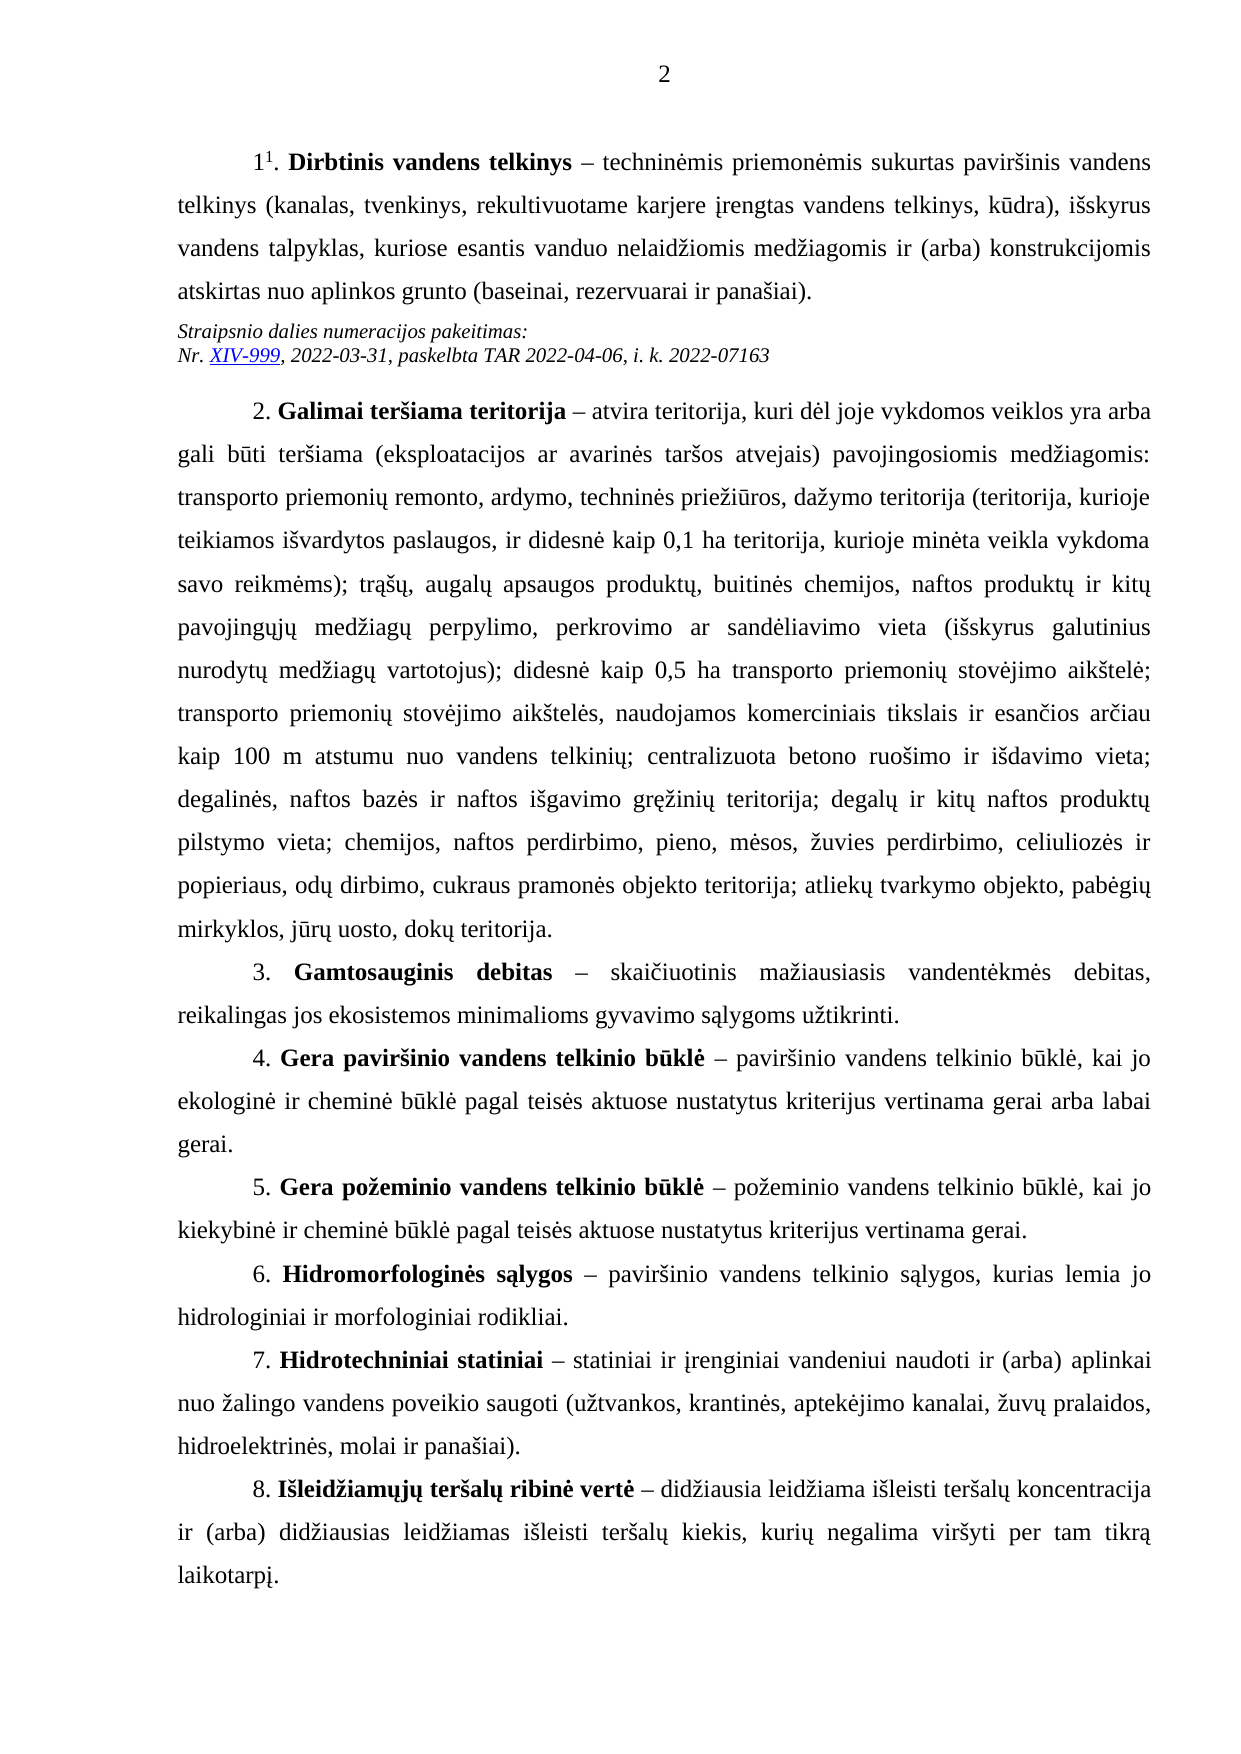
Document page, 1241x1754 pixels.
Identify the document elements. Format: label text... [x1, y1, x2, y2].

text Straipsnio dalies numeracijos pakeitimas: [177, 319, 1152, 343]
text 8. Išleidžiamųjų teršalų ribinė vertė – didžiausia leidžiama išleisti teršalų koncentracija ir (arba) didžiausias leidžiamas išleisti teršalų kiekis, kurių negalima viršyti per tam tikrą laikotarpį. [177, 1474, 1152, 1589]
text Nr. XIV-999, 2022-03-31, paskelbta TAR 2022-04-06, i. k. 2022-07163 [177, 343, 1152, 367]
text 6. Hidromorfologinės sąlygos – paviršinio vandens telkinio sąlygos, kurias lemia jo hidrologiniai ir morfologiniai rodikliai. [177, 1259, 1152, 1331]
text 11. Dirbtinis vandens telkinys – techninėmis priemonėmis sukurtas paviršinis vandens telkinys (kanalas, tvenkinys, rekultivuotame karjere įrengtas vandens telkinys, kūdra), išskyrus vandens talpyklas, kuriose esantis vanduo nelaidžiomis medžiagomis ir (arba) konstrukcijomis atskirtas nuo aplinkos grunto (baseinai, rezervuarai ir panašiai). [177, 147, 1152, 305]
text 7. Hidrotechniniai statiniai – statiniai ir įrenginiai vandeniui naudoti ir (arba) aplinkai nuo žalingo vandens poveikio saugoti (užtvankos, krantinės, aptekėjimo kanalai, žuvų pralaidos, hidroelektrinės, molai ir panašiai). [177, 1345, 1152, 1460]
text 3. Gamtosauginis debitas – skaičiuotinis mažiausiasis vandentėkmės debitas, reikalingas jos ekosistemos minimalioms gyvavimo sąlygoms užtikrinti. [177, 957, 1152, 1029]
text 2. Galimai teršiama teritorija – atvira teritorija, kuri dėl joje vykdomos veiklos yra arba gali būti teršiama (eksploatacijos ar avarinės taršos atvejais) pavojingosiomis medžiagomis: transporto priemonių remonto, ardymo, techninės priežiūros, dažymo teritorija (teritorija, kurioje teikiamos išvardytos paslaugos, ir didesnė kaip 0,1 ha teritorija, kurioje minėta veikla vykdoma savo reikmėms); trąšų, augalų apsaugos produktų, buitinės chemijos, naftos produktų ir kitų pavojingųjų medžiagų perpylimo, perkrovimo ar sandėliavimo vieta (išskyrus galutinius nurodytų medžiagų vartotojus); didesnė kaip 0,5 ha transporto priemonių stovėjimo aikštelė; transporto priemonių stovėjimo aikštelės, naudojamos komerciniais tikslais ir esančios arčiau kaip 100 m atstumu nuo vandens telkinių; centralizuota betono ruošimo ir išdavimo vieta; degalinės, naftos bazės ir naftos išgavimo gręžinių teritorija; degalų ir kitų naftos produktų pilstymo vieta; chemijos, naftos perdirbimo, pieno, mėsos, žuvies perdirbimo, celiuliozės ir popieriaus, odų dirbimo, cukraus pramonės objekto teritorija; atliekų tvarkymo objekto, pabėgių mirkyklos, jūrų uosto, dokų teritorija. [177, 396, 1152, 942]
text 4. Gera paviršinio vandens telkinio būklė – paviršinio vandens telkinio būklė, kai jo ekologinė ir cheminė būklė pagal teisės aktuose nustatytus kriterijus vertinama gerai arba labai gerai. [177, 1043, 1152, 1158]
text 5. Gera požeminio vandens telkinio būklė – požeminio vandens telkinio būklė, kai jo kiekybinė ir cheminė būklė pagal teisės aktuose nustatytus kriterijus vertinama gerai. [177, 1172, 1152, 1244]
